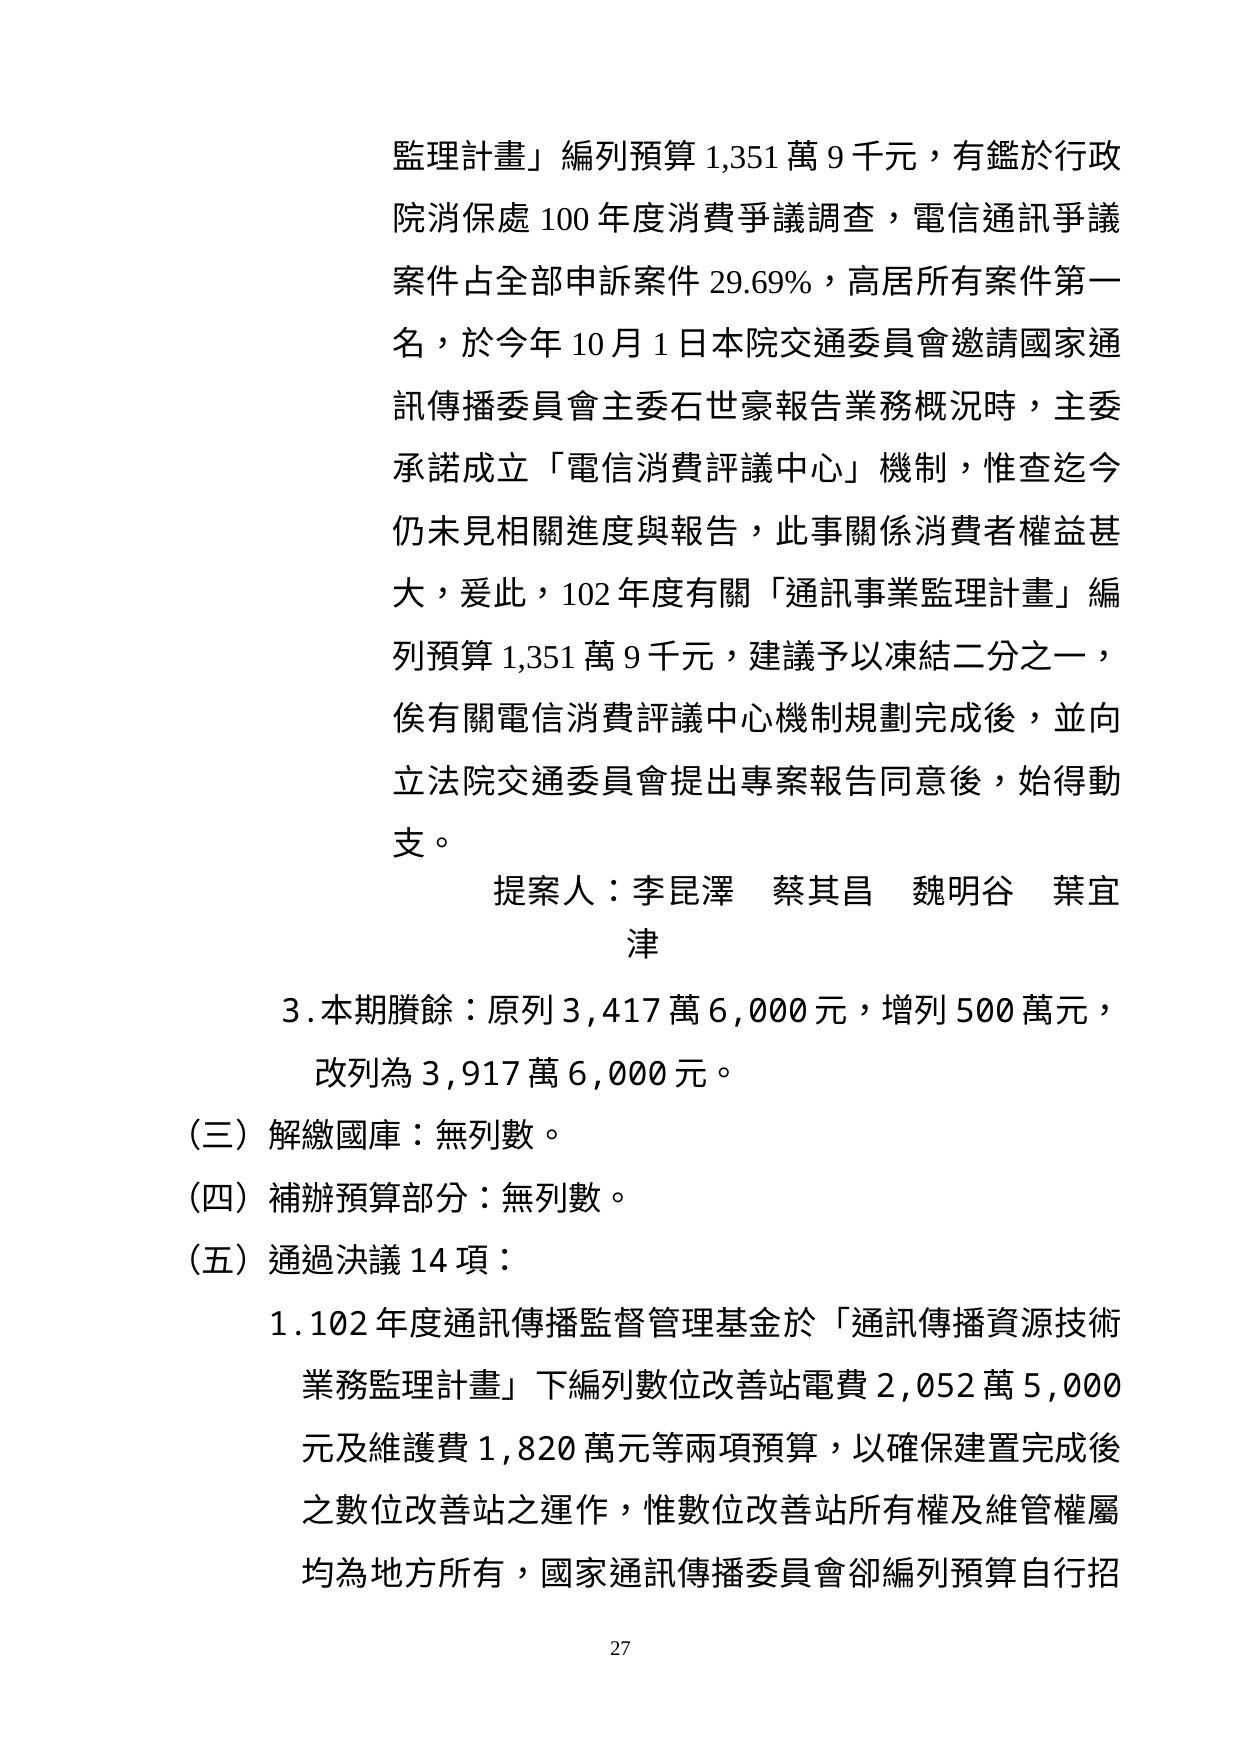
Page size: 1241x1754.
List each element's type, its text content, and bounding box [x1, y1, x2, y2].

text （五）通過決議14項： [168, 1216, 1122, 1279]
text 監理計畫」編列預算1,351萬9千元，有鑑於行政院消保處100年度消費爭議調查，電信通訊爭議案件占全部申訴案件29.69%，高居所有案件第一名，於今年10月1日本院交通委員會邀請國家通訊傳播委員會主委石世豪報告業務概況時，主委承諾成立「電信消費評議中心」機制，惟查迄今仍未見相關進度與報告，此事關係消費者權益甚大，爰此，102年度有關「通訊事業監理計畫」編列預算1,351萬9千元，建議予以凍結二分之一，俟有關電信消費評議中心機制規劃完成後，並向立法院交通委員會提出專案報告同意後，始得動支。 [296, 112, 1122, 862]
text （四）補辦預算部分：無列數。 [168, 1154, 1122, 1216]
text 1.102年度通訊傳播監督管理基金於「通訊傳播資源技術業務監理計畫」下編列數位改善站電費2,052萬5,000元及維護費1,820萬元等兩項預算，以確保建置完成後之數位改善站之運作，惟數位改善站所有權及維管權屬均為地方所有，國家通訊傳播委員會卻編列預算自行招 [268, 1279, 1122, 1591]
text 3.本期賸餘：原列3,417萬6,000元，增列500萬元，改列為3,917萬6,000元。 [281, 966, 1122, 1091]
text 提案人：李昆澤 蔡其昌 魏明谷 葉宜津 [493, 862, 1122, 966]
text （三）解繳國庫：無列數。 [168, 1091, 1122, 1154]
